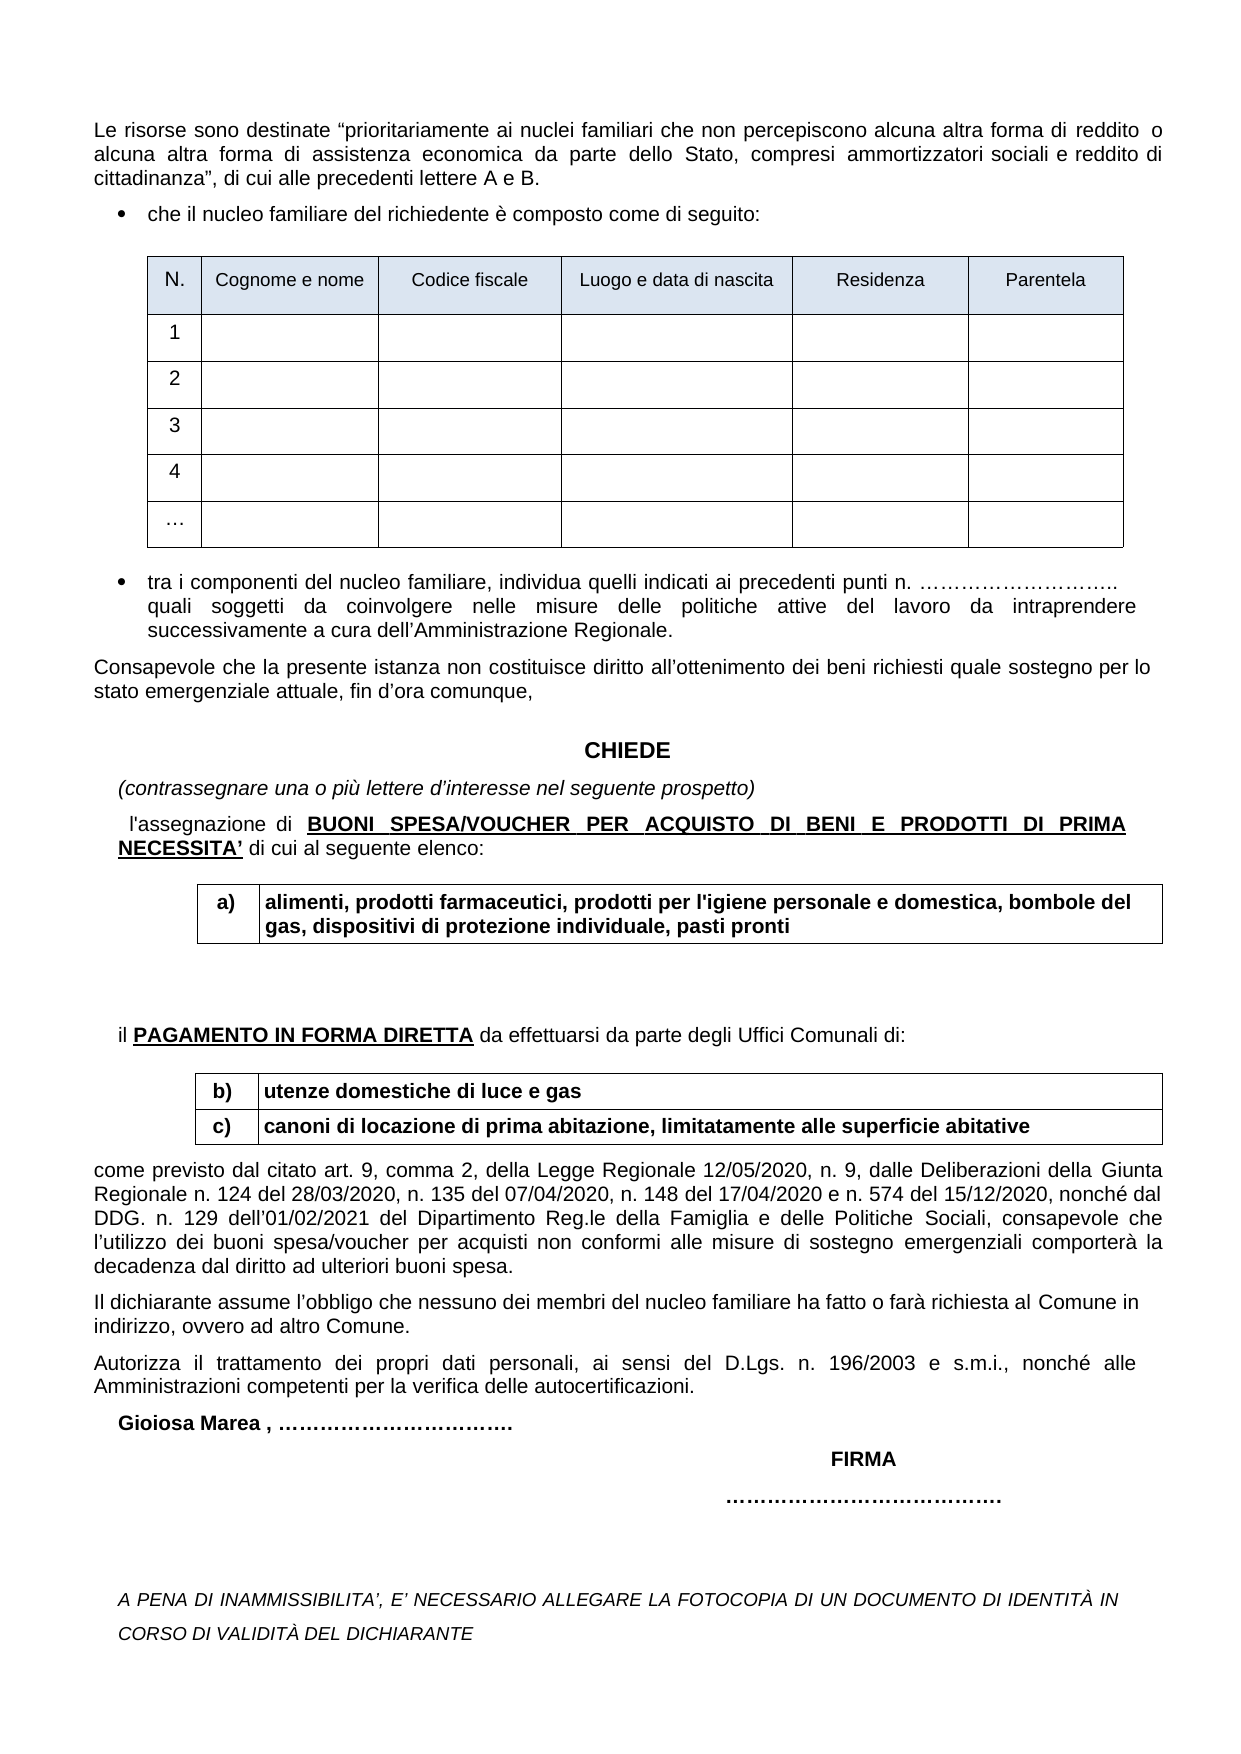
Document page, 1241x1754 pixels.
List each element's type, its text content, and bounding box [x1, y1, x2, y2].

text come previsto dal citato art. 9, comma 2, della Legge Regionale 12/05/2020, n. 9, dalle Deliberazioni della Giunta Regionale n. 124 del 28/03/2020, n. 135 del 07/04/2020, n. 148 del 17/04/2020 e n. 574 del 15/12/2020, nonché dal DDG. n. 129 dell’01/02/2021 del Dipartimento Reg.le della Famiglia e delle Politiche Sociali, consapevole che l’utilizzo dei buoni spesa/voucher per acquisti non conformi alle misure di sostegno emergenziali comporterà la decadenza dal diritto ad ulteriori buoni spesa. [94, 1158, 1162, 1277]
text Autorizza il trattamento dei propri dati personali, ai sensi del D.Lgs. n. 196/2003 e s.m.i., nonché alle Amministrazioni competenti per la verifica delle autocertificazioni. [94, 1350, 1139, 1398]
table_cell [562, 455, 792, 501]
text NECESSITA’ di cui al seguente elenco: [118, 836, 1162, 860]
text A PENA DI INAMMISSIBILITA’, E’ NECESSARIO ALLEGARE LA FOTOCOPIA DI UN DOCUMENTO DI IDENTITÀ IN CORSO DI VALIDITÀ DEL DICHIARANTE [118, 1588, 1162, 1656]
table_cell [202, 455, 378, 501]
text il PAGAMENTO IN FORMA DIRETTA da effettuarsi da parte degli Uffici Comunali di: [118, 1023, 1162, 1047]
text …………………………………. [692, 1483, 1035, 1507]
text FIRMA [692, 1447, 1035, 1471]
table_cell [793, 409, 968, 454]
table_header N. [148, 257, 201, 314]
text Consapevole che la presente istanza non costituisce diritto all’ottenimento dei beni richiesti quale sostegno per lo stato emergenziale attuale, fin d’ora comunque, [94, 654, 1157, 702]
table_cell [562, 362, 792, 407]
table_header Parentela [969, 257, 1123, 314]
table_cell [379, 455, 561, 501]
text Gioiosa Marea , ……………………………. [118, 1411, 1162, 1434]
text quali soggetti da coinvolgere nelle misure delle politiche attive del lavoro da intraprendere successivamente a cura dell’Amministrazione Regionale. [147, 594, 1137, 642]
table_cell [793, 315, 968, 361]
table_cell [379, 315, 561, 361]
table_cell [202, 502, 378, 547]
table_header Codice fiscale [379, 257, 561, 314]
list tra i componenti del nucleo familiare, individua quelli indicati ai precedenti punti n. ……………………….. [118, 569, 1162, 594]
table_cell [793, 502, 968, 547]
table_cell [793, 362, 968, 407]
table_header Residenza [793, 257, 968, 314]
text Il dichiarante assume l’obbligo che nessuno dei membri del nucleo familiare ha fatto o farà richiesta al Comune in indirizzo, ovvero ad altro Comune. [94, 1290, 1139, 1338]
table_cell [793, 455, 968, 501]
table_cell [562, 315, 792, 361]
subtitle CHIEDE [220, 737, 1035, 763]
table_cell [969, 409, 1123, 454]
table_cell … [148, 502, 201, 547]
table_cell 4 [148, 455, 201, 501]
table_cell [969, 362, 1123, 407]
table_cell [379, 502, 561, 547]
table_cell 2 [148, 362, 201, 407]
table_header Luogo e data di nascita [562, 257, 792, 314]
table_header b) [196, 1074, 258, 1108]
text l'assegnazione di BUONI SPESA/VOUCHER PER ACQUISTO DI BENI E PRODOTTI DI PRIMA [117, 812, 1138, 836]
table_cell [202, 315, 378, 361]
table_cell [562, 502, 792, 547]
text Le risorse sono destinate “prioritariamente ai nuclei familiari che non percepiscono alcuna altra forma di reddito o alcuna altra forma di assistenza economica da parte dello Stato, compresi ammortizzatori sociali e reddito di cittadinanza”, di cui alle precedenti lettere A e B. [94, 118, 1162, 189]
table_cell canoni di locazione di prima abitazione, limitatamente alle superficie abitative [259, 1110, 1162, 1144]
table_header utenze domestiche di luce e gas [259, 1074, 1162, 1108]
table_header a) [198, 885, 259, 943]
table_header alimenti, prodotti farmaceutici, prodotti per l'igiene personale e domestica, bombole del gas, dispositivi di protezione individuale, pasti pronti [260, 885, 1162, 943]
table_cell [379, 362, 561, 407]
table_cell [379, 409, 561, 454]
table_cell [969, 455, 1123, 501]
table_cell [202, 409, 378, 454]
table_cell [202, 362, 378, 407]
table_cell 1 [148, 315, 201, 361]
table_cell 3 [148, 409, 201, 454]
table_cell [562, 409, 792, 454]
table_header Cognome e nome [202, 257, 378, 314]
list che il nucleo familiare del richiedente è composto come di seguito: [118, 202, 1162, 226]
table_cell c) [196, 1110, 258, 1144]
table_cell [969, 315, 1123, 361]
table_cell [969, 502, 1123, 547]
text (contrassegnare una o più lettere d’interesse nel seguente prospetto) [118, 776, 1162, 800]
